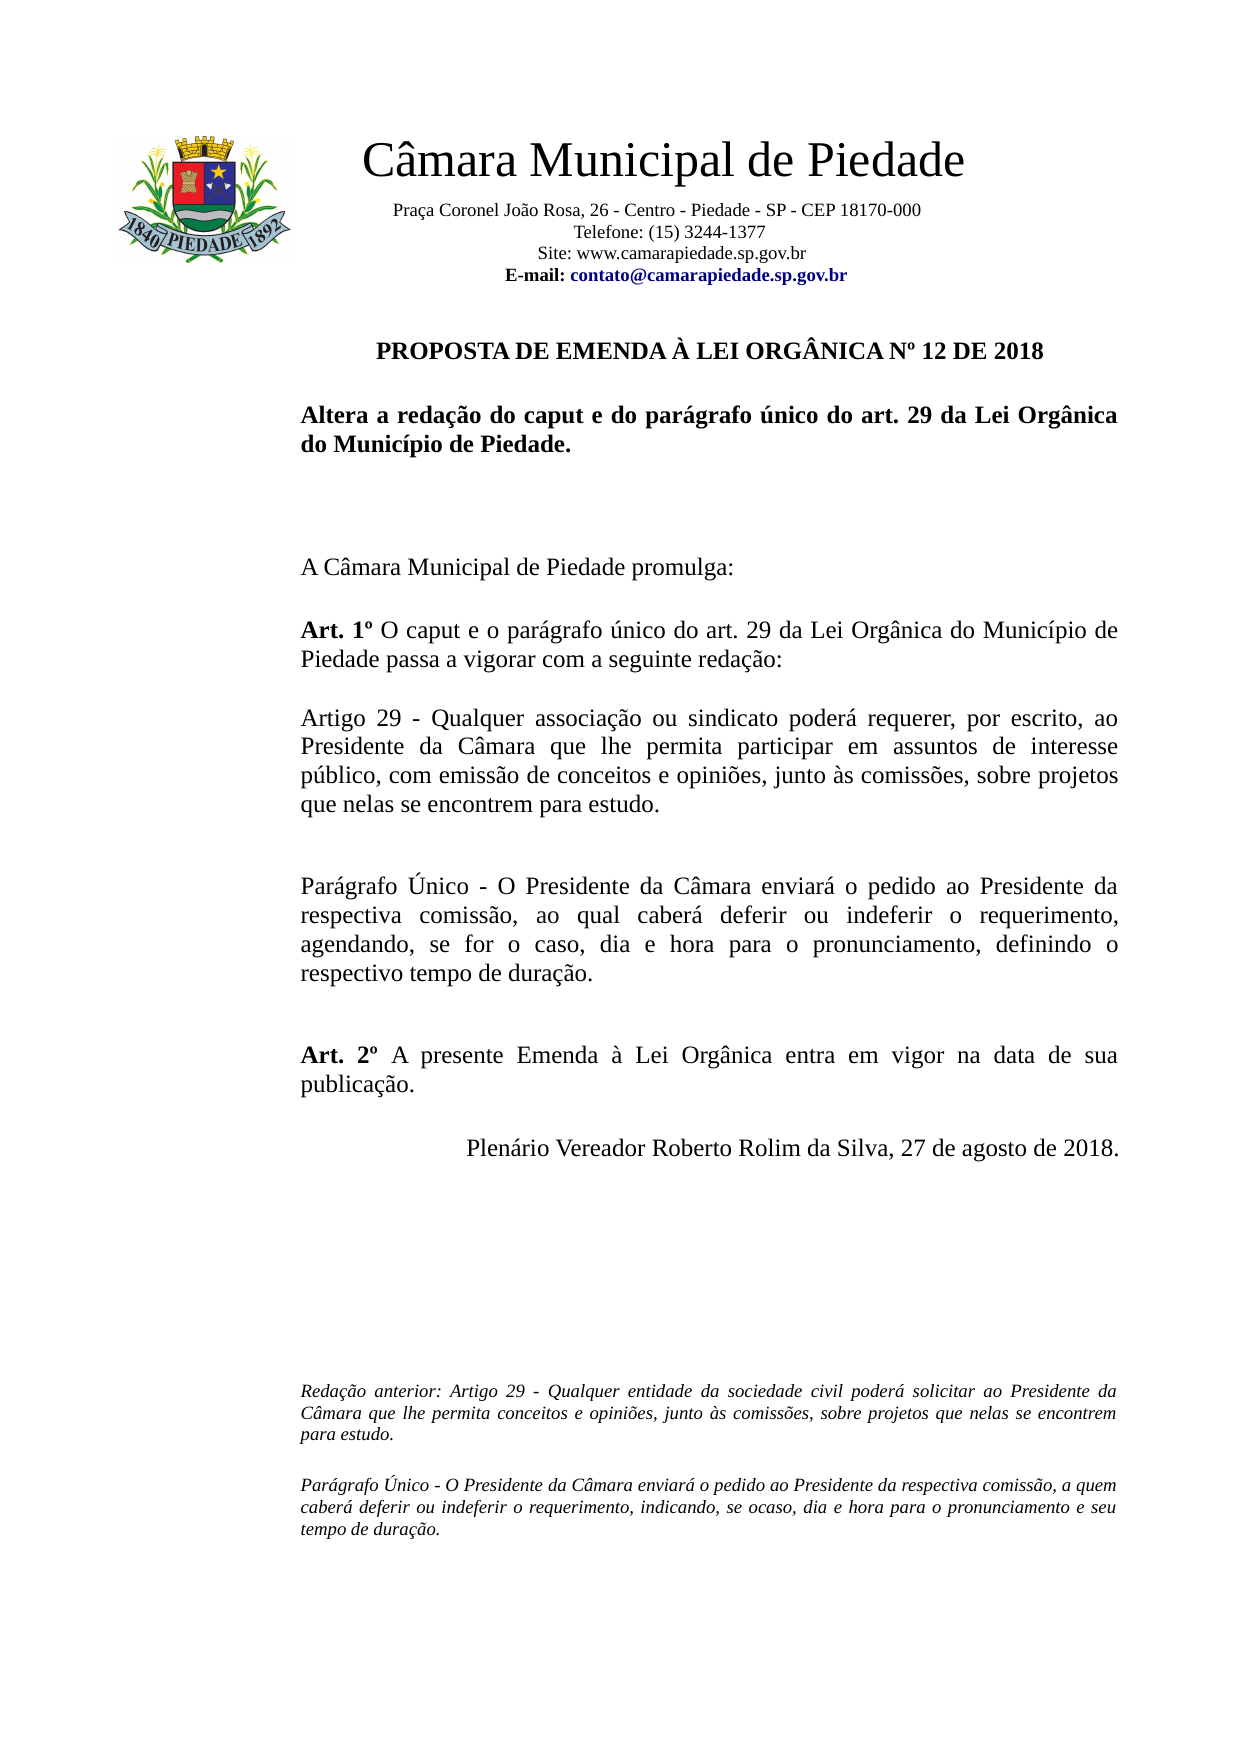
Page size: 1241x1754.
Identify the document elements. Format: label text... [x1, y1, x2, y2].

table_cell Altera a redação do caput e do parágrafo único do art. 29 da Lei Orgânica do Município de Piedade. [298, 398, 1122, 549]
table_cell [118, 549, 297, 613]
table_cell [118, 1130, 297, 1571]
text Praça Coronel João Rosa, 26 - Centro - Piedade - SP - CEP 18170-000 [291, 199, 1122, 221]
text Telefone: (15) 3244-1377 [291, 221, 1122, 242]
table_cell [298, 1571, 1122, 1636]
table_cell [118, 613, 297, 1130]
table_header PROPOSTA DE EMENDA À LEI ORGÂNICA Nº 12 DE 2018 [298, 334, 1122, 398]
table_cell A Câmara Municipal de Piedade promulga: [298, 549, 1122, 613]
text Câmara Municipal de Piedade [118, 130, 1122, 187]
table_header [118, 334, 297, 398]
table_cell Art. 1º O caput e o parágrafo único do art. 29 da Lei Orgânica do Município de Piedade passa a vigorar com a seguinte redação: Artigo 29 - Qualquer associação ou sindicato poderá requerer, por escrito, ao Presidente da Câmara que lhe permita participar em assuntos de interesse público, com emissão de conceitos e opiniões, junto às comissões, sobre projetos que nelas se encontrem para estudo. Parágrafo Único - O Presidente da Câmara enviará o pedido ao Presidente da respectiva comissão, ao qual caberá deferir ou indeferir o requerimento, agendando, se for o caso, dia e hora para o pronunciamento, definindo o respectivo tempo de duração. Art. 2º A presente Emenda à Lei Orgânica entra em vigor na data de sua publicação. [298, 613, 1122, 1130]
table_cell [118, 398, 297, 549]
table_cell Plenário Vereador Roberto Rolim da Silva, 27 de agosto de 2018. Redação anterior: Artigo 29 - Qualquer entidade da sociedade civil poderá solicitar ao Presidente da Câmara que lhe permita conceitos e opiniões, junto às comissões, sobre projetos que nelas se encontrem para estudo. Parágrafo Único - O Presidente da Câmara enviará o pedido ao Presidente da respectiva comissão, a quem caberá deferir ou indeferir o requerimento, indicando, se ocaso, dia e hora para o pronunciamento e seu tempo de duração. [298, 1130, 1122, 1571]
table_cell [118, 1571, 297, 1636]
text E-mail: contato@camarapiedade.sp.gov.br [118, 264, 1122, 285]
text Site: www.camarapiedade.sp.gov.br [221, 242, 1122, 264]
